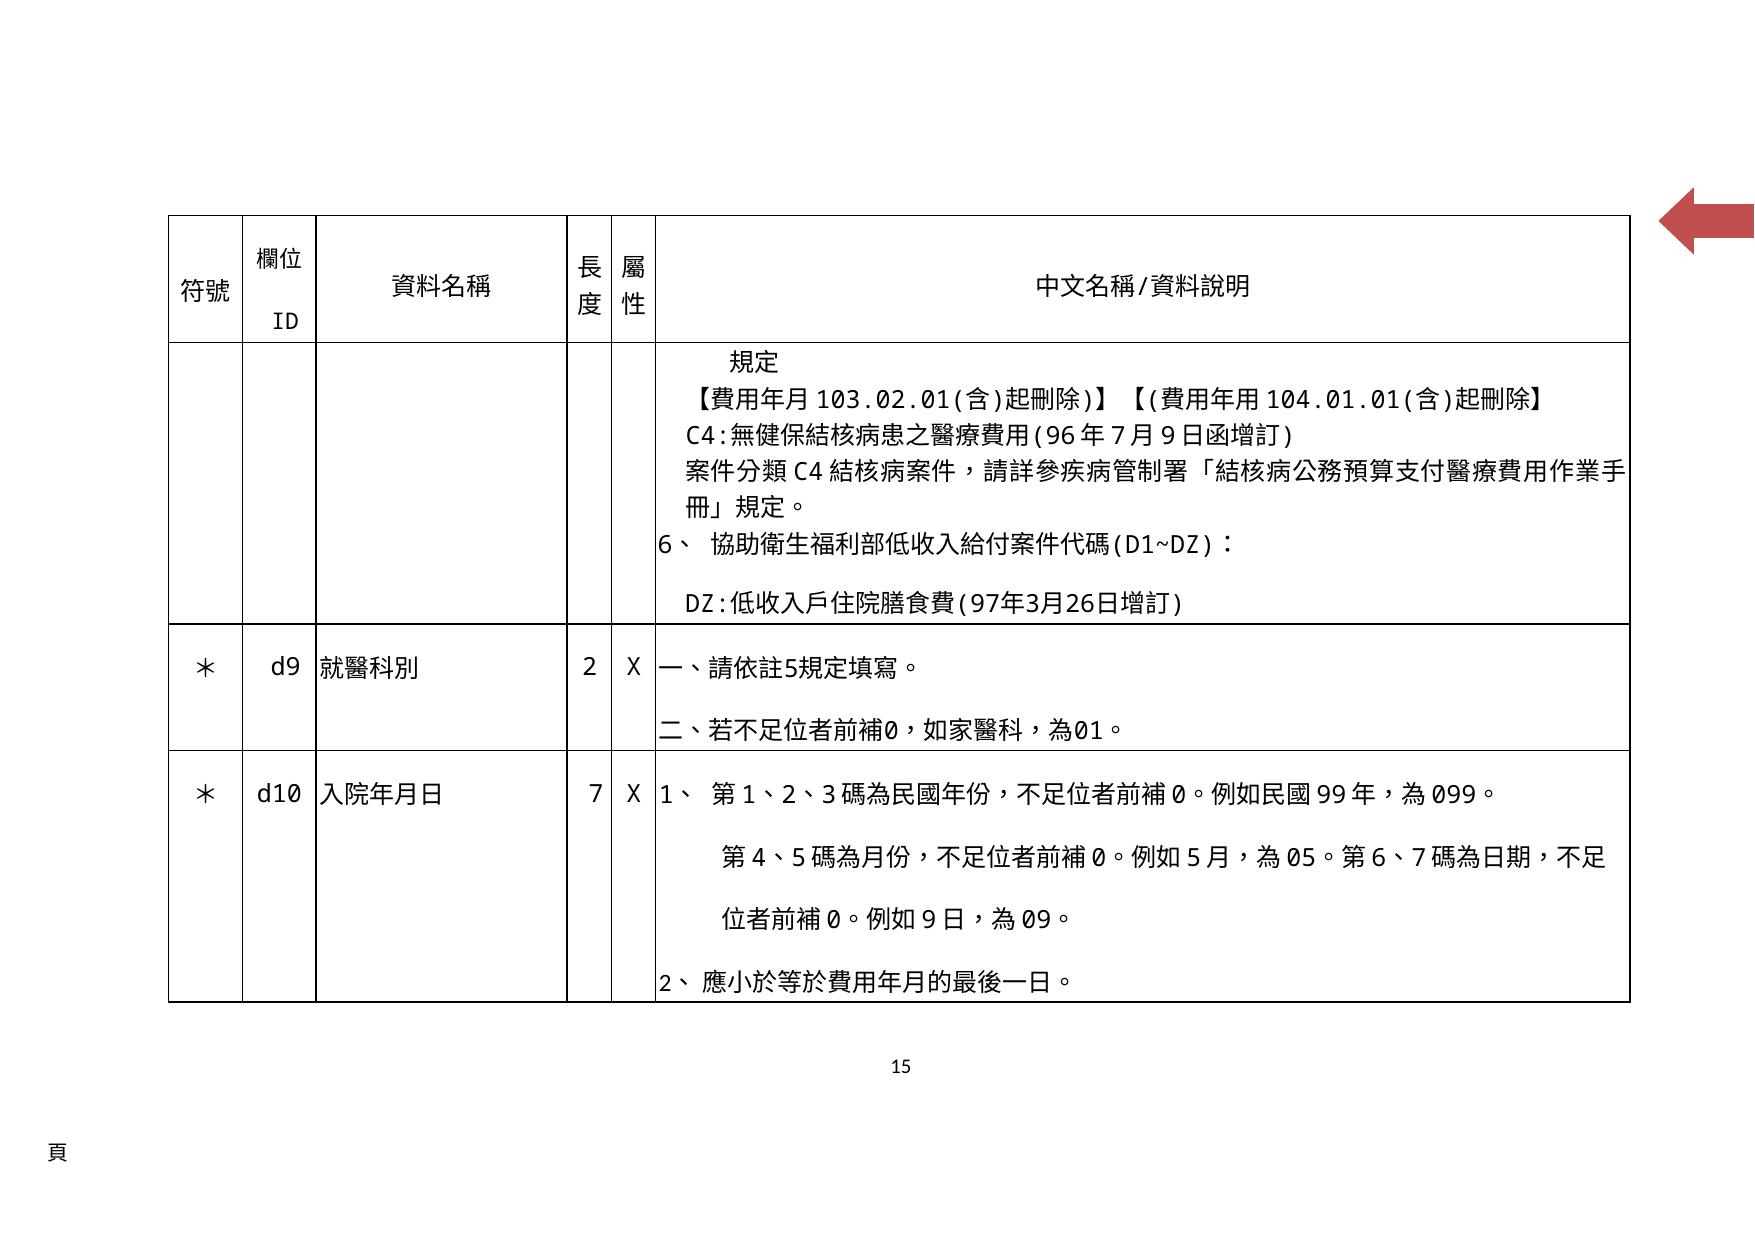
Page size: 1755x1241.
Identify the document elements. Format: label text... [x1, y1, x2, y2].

table_cell X [612, 625, 655, 749]
table_cell d10 [243, 751, 315, 1001]
table_cell ＊ [169, 625, 242, 749]
table_cell 2 [568, 625, 611, 749]
table_cell 入院年月日 [317, 751, 566, 1001]
table_cell 就醫科別 [317, 625, 566, 749]
table_header 屬性 [612, 216, 655, 341]
table_header 符號 [169, 216, 242, 341]
table_cell [169, 343, 242, 623]
table_cell [612, 343, 655, 623]
table_cell d9 [243, 625, 315, 749]
table_cell [243, 343, 315, 623]
table_header 長度 [568, 216, 611, 341]
table_header 欄位 ID [243, 216, 315, 341]
table_cell 一、請依註5規定填寫。 二、若不足位者前補0，如家醫科，為01。 [656, 625, 1629, 749]
table_cell 參閱申報說明註13。 健保給付案件代碼： 1:一般案件 2:論病例計酬案件 3:特定案件 (1)住院申報50萬元以上之高額案件 (2)血管支架及肺臟、肝臟、心臟、骨髓移植之案件 4:支付制度試辦計畫（乳癌90.12、肝炎92.10適用、呼吸照護99.1、急性後期照護103.01） 5:Tw-DRGs案件（99.01），欄位IDd18(Tw-DRGs碼)及欄位IDd19(Tw-DRGs支付型態)欄位為必填。 6:安寧療護案件（98.09）；其他項次參考欄位IDd7申報說明，詳註16。 協助勞保局給付案件代碼(A1~AZ；申報方式與健保給付案件相同）： A1:一般案件 A2:論病例計酬案件 A3:特定案件 A4:支付制度試辦計畫 (1)全民健康保險乳癌醫療給付改善方案試辦方案者，病患來源（欄位IDd16）應為「N、C、R:乳癌試辦計畫」 (2)全民健康保險加強慢性B、C型肝炎治療試辦計畫者，給付類別（欄位IDd7）應為「M: 肝炎試辦計畫」 (3)呼吸照護試辦計畫者，給付類別（欄位IDd7）應為「9:呼吸照護」 AZ:職業傷病住院膳食費(97年3月26日健保醫字第0970002000號函增訂) 協助衛生福利部給付案件代碼 （B1~BZ）： B1:精神病嚴重病人送醫及強制住院案件(欄位IDd4部分負擔代碼應為「009:本署其他規定免部分負擔者」)。 協助疾病管制署給付案件代碼（C1~CZ）： C1:AIDS案件：依疾病管制署訂定「人類免疫缺乏病毒檢驗預防治療費用支付手冊」規定 【費用年月103.02.01(含)起刪除)】【(費用年用104.01.01(含)起刪除】 C4:無健保結核病患之醫療費用(96年7月9日函增訂) 案件分類C4結核病案件，請詳參疾病管制署「結核病公務預算支付醫療費用作業手冊」規定。 協助衛生福利部低收入給付案件代碼(D1~DZ)： DZ:低收入戶住院膳食費(97年3月26日增訂) [656, 343, 1629, 623]
table_cell [317, 343, 566, 623]
table_cell [568, 343, 611, 623]
table_cell ＊ [169, 751, 242, 1001]
table_cell 7 [568, 751, 611, 1001]
table_cell X [612, 751, 655, 1001]
table_cell 第1、2、3碼為民國年份，不足位者前補0。例如民國99年，為099。 第4、5碼為月份，不足位者前補0。例如5月，為05。第6、7碼為日期，不足 位者前補0。例如9日，為09。 應小於等於費用年月的最後一日。 [656, 751, 1629, 1001]
table_header 中文名稱/資料說明 [656, 216, 1629, 341]
table_header 資料名稱 [317, 216, 566, 341]
